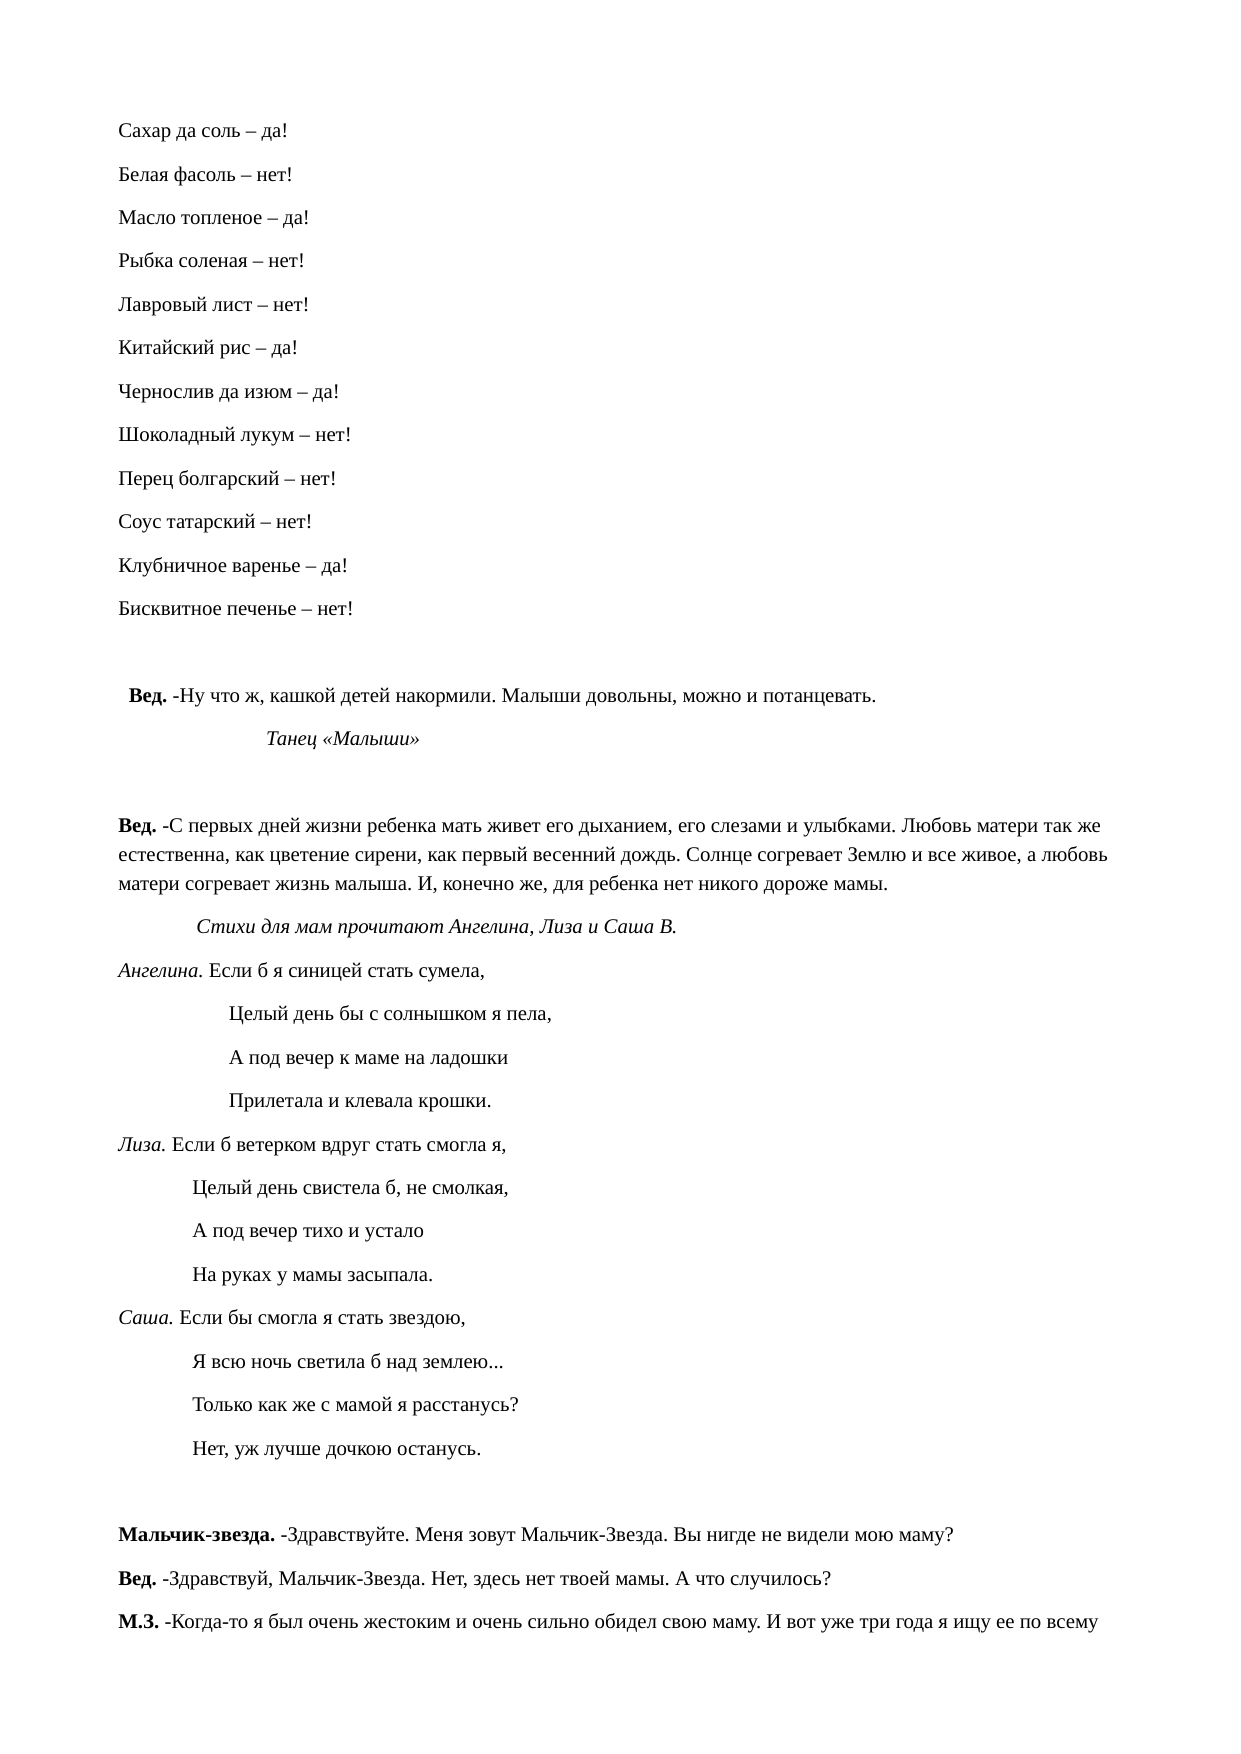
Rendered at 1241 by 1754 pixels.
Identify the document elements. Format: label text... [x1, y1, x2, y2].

text М.З. -Когда-то я был очень жестоким и очень сильно обидел свою маму. И вот уже три года я ищу ее по всему [118, 1609, 1122, 1633]
text Ангелина. Если б я синицей стать сумела, [118, 958, 1122, 982]
text Масло топленое – да! [118, 205, 1122, 229]
text Перец болгарский – нет! [118, 466, 1122, 490]
text Только как же с мамой я расстанусь? [118, 1392, 1122, 1416]
text Лавровый лист – нет! [118, 292, 1122, 316]
text А под вечер тихо и устало [118, 1218, 1122, 1242]
text Клубничное варенье – да! [118, 552, 1122, 577]
text Соус татарский – нет! [118, 509, 1122, 533]
text Мальчик-звезда. -Здравствуйте. Меня зовут Мальчик-Звезда. Вы нигде не видели мою маму? [118, 1522, 1122, 1546]
text Прилетала и клевала крошки. [118, 1088, 1122, 1112]
text Чернослив да изюм – да! [118, 379, 1122, 403]
text Саша. Если бы смогла я стать звездою, [118, 1305, 1122, 1329]
text На руках у мамы засыпала. [118, 1262, 1122, 1286]
text Бисквитное печенье – нет! [118, 596, 1122, 620]
text Сахар да соль – да! [118, 118, 1122, 142]
text Лиза. Если б ветерком вдруг стать смогла я, [118, 1131, 1122, 1156]
text Шоколадный лукум – нет! [118, 422, 1122, 446]
text Вед. -С первых дней жизни ребенка мать живет его дыханием, его слезами и улыбками. Любовь матери так же естественна, как цветение сирени, как первый весенний дождь. Солнце согревает Землю и все живое, а любовь матери согревает жизнь малыша. И, конечно же, для ребенка нет никого дороже мамы. [118, 813, 1122, 895]
text Танец «Малыши» [118, 726, 1122, 750]
text Китайский рис – да! [118, 335, 1122, 359]
text Нет, уж лучше дочкою останусь. [118, 1436, 1122, 1459]
text Вед. -Ну что ж, кашкой детей накормили. Малыши довольны, можно и потанцевать. [118, 683, 1122, 707]
text Целый день свистела б, не смолкая, [118, 1175, 1122, 1199]
text Я всю ночь светила б над землею... [118, 1349, 1122, 1373]
text Вед. -Здравствуй, Мальчик-Звезда. Нет, здесь нет твоей мамы. А что случилось? [118, 1566, 1122, 1590]
text Белая фасоль – нет! [118, 162, 1122, 186]
text А под вечер к маме на ладошки [118, 1044, 1122, 1069]
text Целый день бы с солнышком я пела, [118, 1001, 1122, 1025]
text Стихи для мам прочитают Ангелина, Лиза и Саша В. [118, 914, 1122, 938]
text Рыбка соленая – нет! [118, 248, 1122, 272]
